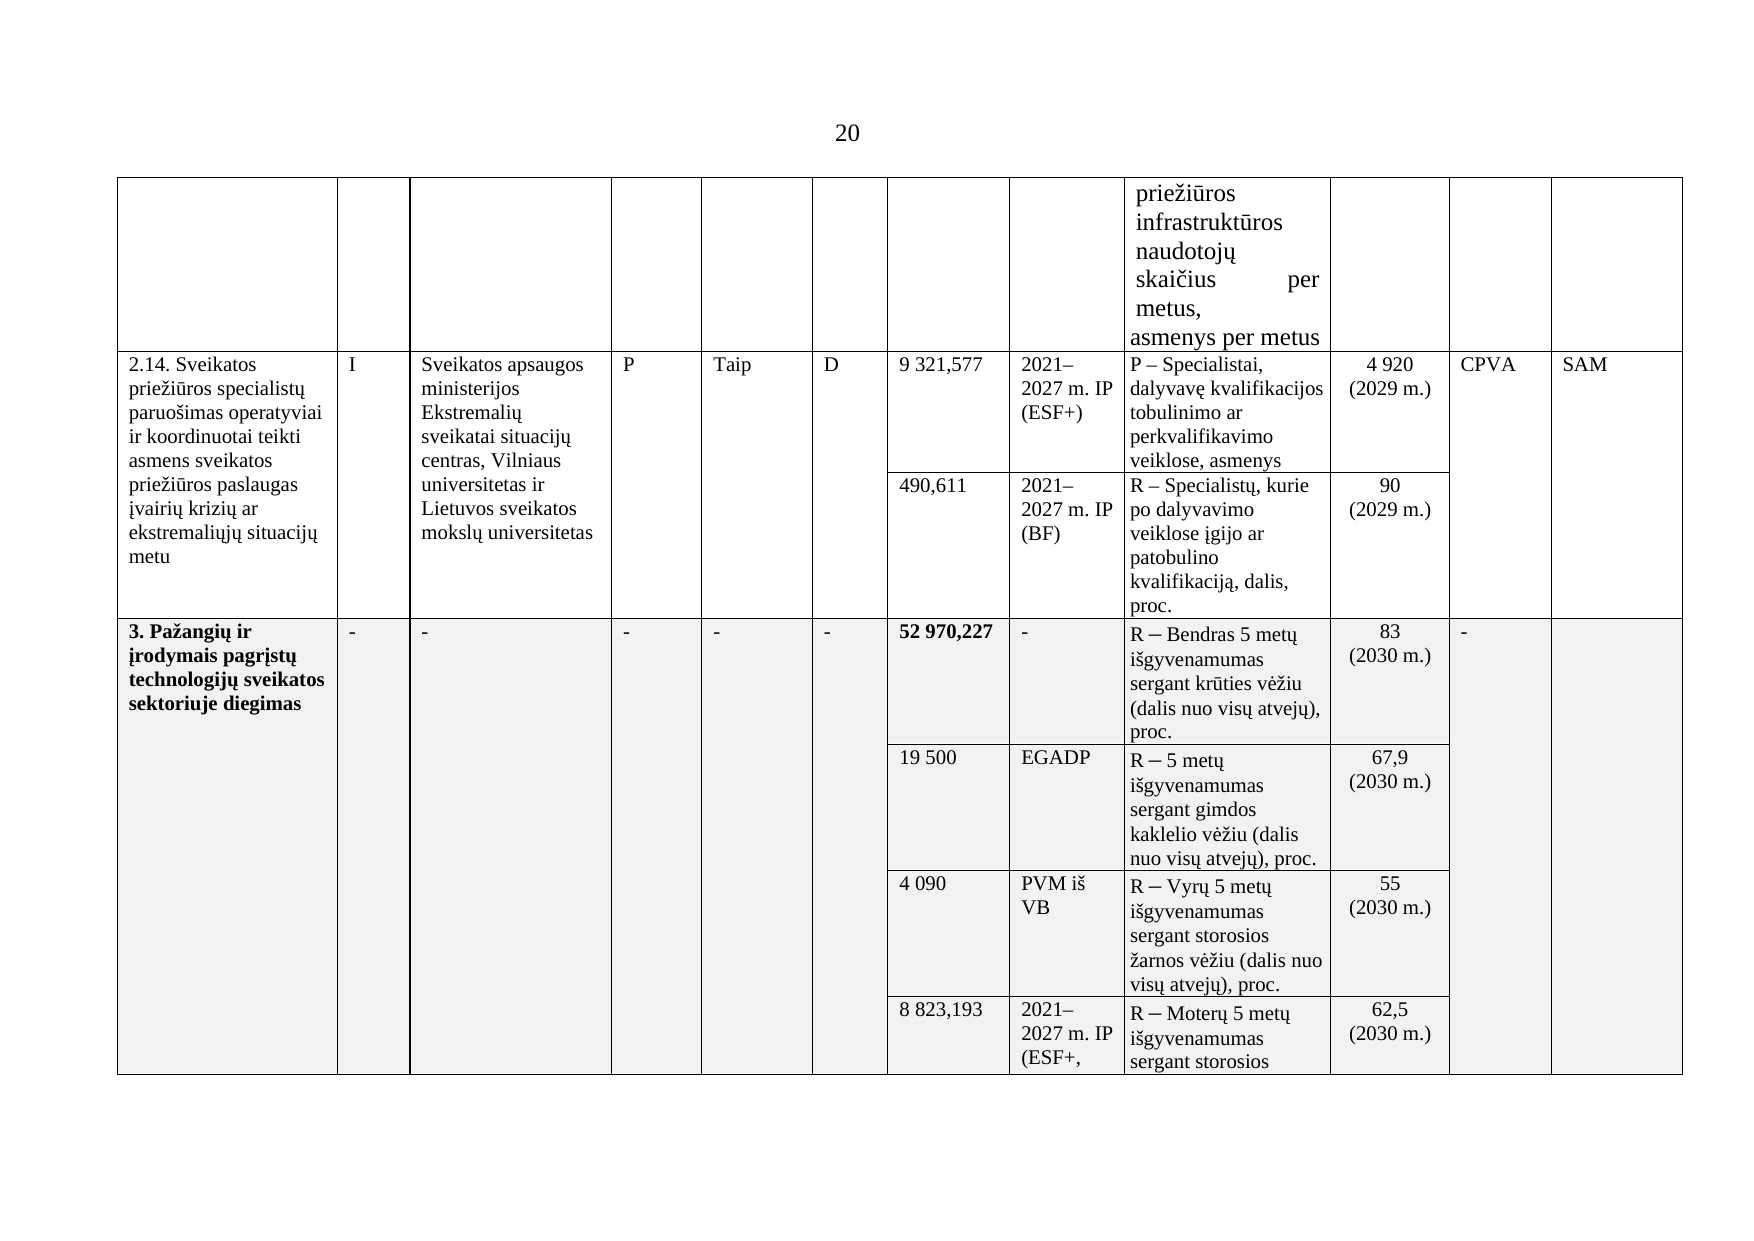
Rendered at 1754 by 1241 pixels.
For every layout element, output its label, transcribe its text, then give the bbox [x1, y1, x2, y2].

table_cell 490,611 [888, 473, 1009, 617]
table_cell 3. Pažangių ir įrodymais pagrįstų technologijų sveikatos sektoriuje diegimas [118, 619, 337, 1073]
table_cell 62,5 (2030 m.) [1331, 997, 1449, 1073]
table_cell [1331, 178, 1449, 351]
table_cell - [338, 619, 409, 1073]
table_cell R – Specialistų, kurie po dalyvavimo veiklose įgijo ar patobulino kvalifikaciją, dalis, proc. [1125, 473, 1330, 617]
table_cell [1552, 619, 1682, 1073]
table_cell R – Vyrų 5 metų išgyvenamumas sergant storosios žarnos vėžiu (dalis nuo visų atvejų), proc. [1125, 871, 1330, 996]
table_cell - [813, 619, 887, 1073]
table_cell priežiūros infrastruktūros naudotojų skaičius per metus, asmenys per metus [1125, 178, 1330, 351]
table_cell 2021–2027 m. IP (BF) [1010, 473, 1124, 617]
table_cell - [411, 619, 611, 1073]
table_cell CPVA [1450, 352, 1551, 617]
table_cell 9 321,577 [888, 352, 1009, 472]
table_cell 4 920 (2029 m.) [1331, 352, 1449, 472]
table_cell 67,9 (2030 m.) [1331, 745, 1449, 869]
table_cell P – Specialistai, dalyvavę kvalifikacijos tobulinimo ar perkvalifikavimo veiklose, asmenys [1125, 352, 1330, 472]
table_cell [411, 178, 611, 351]
table_cell [338, 178, 409, 351]
table_cell - [1450, 619, 1551, 1073]
table_cell 2021–2027 m. IP (ESF+, [1010, 997, 1124, 1073]
table_cell 83 (2030 m.) [1331, 619, 1449, 743]
table_cell R – Moterų 5 metų išgyvenamumas sergant storosios [1125, 997, 1330, 1073]
table_cell [888, 178, 1009, 351]
table_cell PVM iš VB [1010, 871, 1124, 996]
table_cell 2021–2027 m. IP (ESF+) [1010, 352, 1124, 472]
table_cell 4 090 [888, 871, 1009, 996]
table_cell 19 500 [888, 745, 1009, 869]
table_cell SAM [1552, 352, 1682, 617]
table_cell - [612, 619, 701, 1073]
table_cell [1552, 178, 1682, 351]
table_cell EGADP [1010, 745, 1124, 869]
table_cell 52 970,227 [888, 619, 1009, 743]
table_cell 90 (2029 m.) [1331, 473, 1449, 617]
table_cell I [338, 352, 409, 617]
table_cell [702, 178, 812, 351]
table_cell Taip [702, 352, 812, 617]
table_cell D [813, 352, 887, 617]
table_cell - [702, 619, 812, 1073]
table_cell [813, 178, 887, 351]
table_cell 8 823,193 [888, 997, 1009, 1073]
table_cell R – 5 metų išgyvenamumas sergant gimdos kaklelio vėžiu (dalis nuo visų atvejų), proc. [1125, 745, 1330, 869]
table_cell R – Bendras 5 metų išgyvenamumas sergant krūties vėžiu (dalis nuo visų atvejų), proc. [1125, 619, 1330, 743]
table_cell 55 (2030 m.) [1331, 871, 1449, 996]
table_cell [612, 178, 701, 351]
table_cell [118, 178, 337, 351]
table_cell - [1010, 619, 1124, 743]
table_cell 2.14. Sveikatos priežiūros specialistų paruošimas operatyviai ir koordinuotai teikti asmens sveikatos priežiūros paslaugas įvairių krizių ar ekstremaliųjų situacijų metu [118, 352, 337, 617]
table_cell [1010, 178, 1124, 351]
table_cell P [612, 352, 701, 617]
table_cell Sveikatos apsaugos ministerijos Ekstremalių sveikatai situacijų centras, Vilniaus universitetas ir Lietuvos sveikatos mokslų universitetas [411, 352, 611, 617]
table_cell [1450, 178, 1551, 351]
